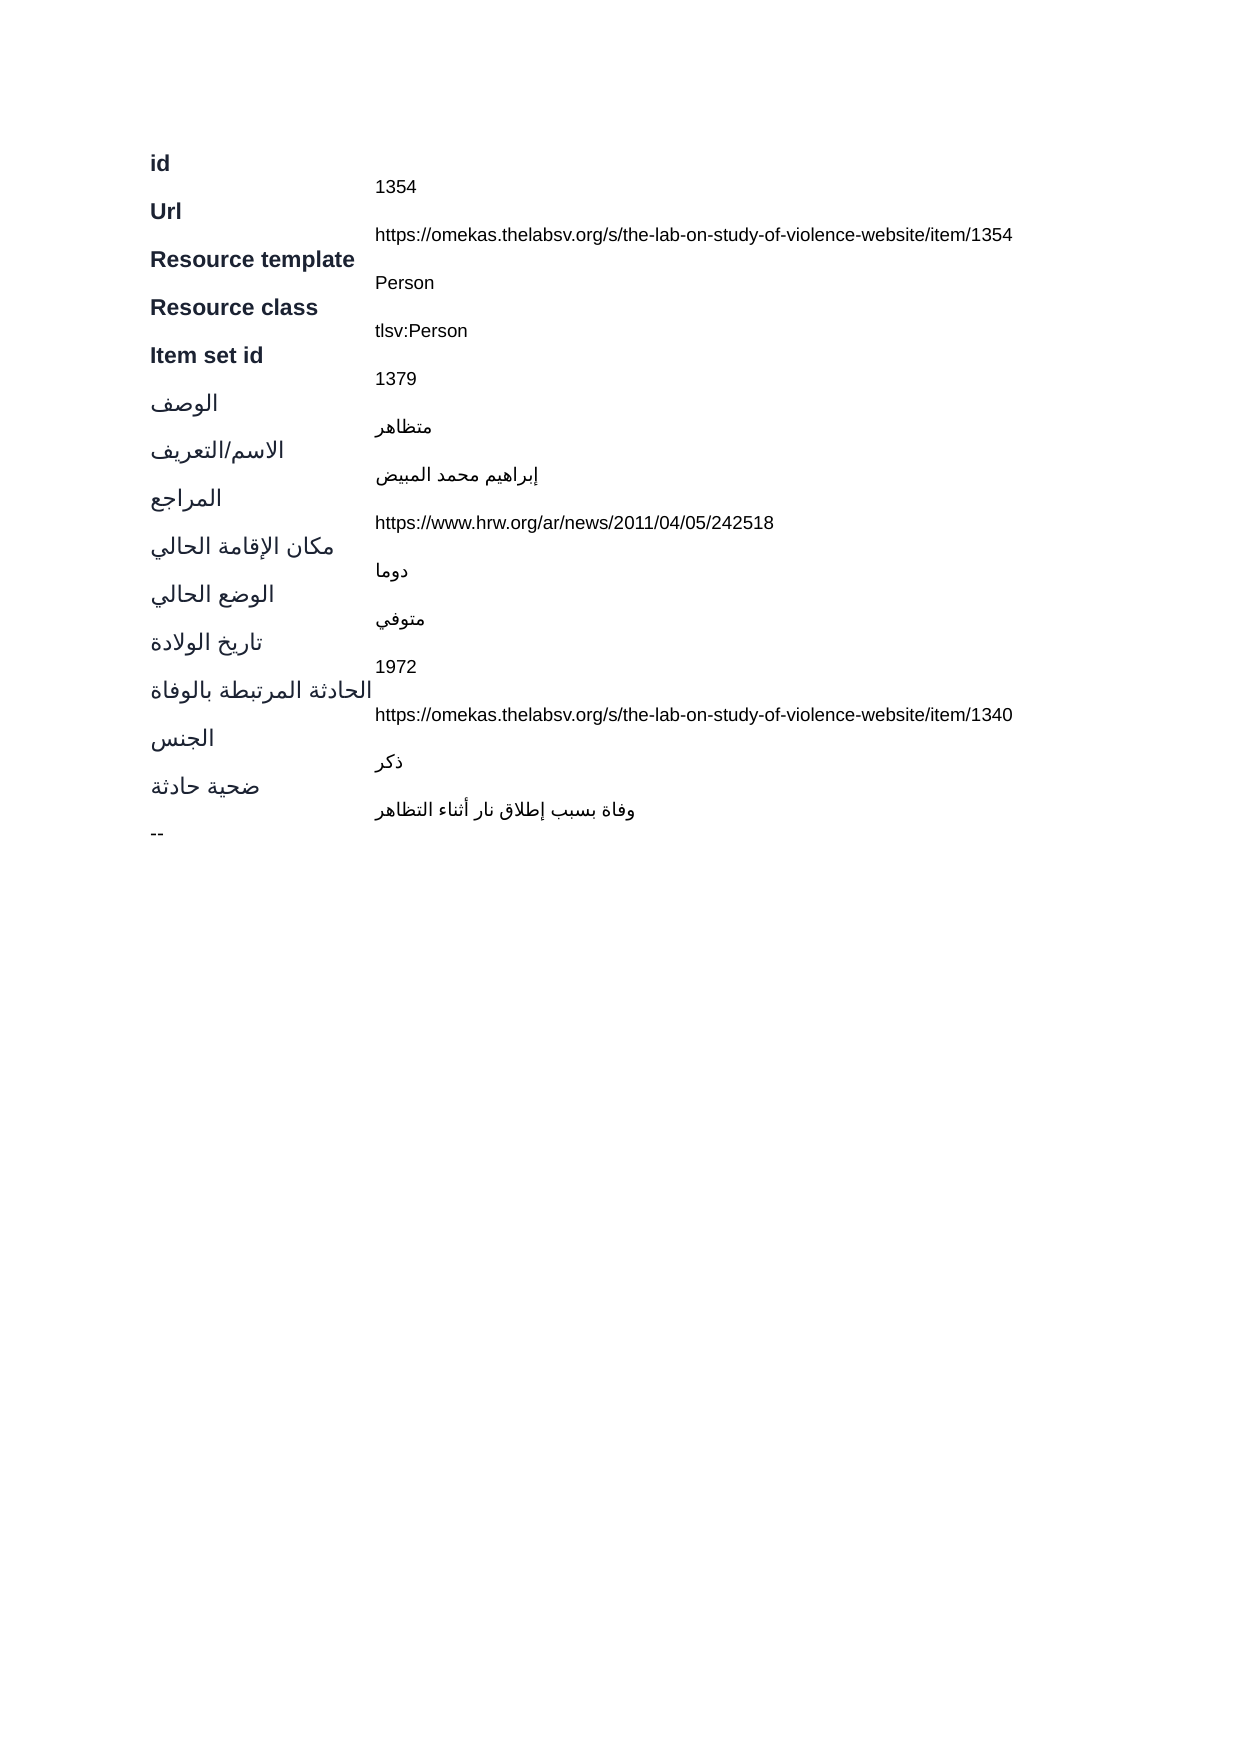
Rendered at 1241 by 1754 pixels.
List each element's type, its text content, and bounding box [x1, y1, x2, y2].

text الحادثة المرتبطة بالوفاة [150, 677, 1090, 703]
text متوفي [375, 608, 1090, 629]
text الجنس [150, 725, 1090, 751]
text مكان الإقامة الحالي [150, 533, 1090, 560]
text ضحية حادثة [150, 773, 1090, 799]
text tlsv:Person [375, 320, 1090, 342]
text https://www.hrw.org/ar/news/2011/04/05/242518 [375, 512, 1090, 533]
text Item set id [150, 342, 1090, 368]
text الوصف [150, 389, 1090, 416]
text https://omekas.thelabsv.org/s/the-lab-on-study-of-violence-website/item/1354 [375, 224, 1090, 246]
text الاسم/التعريف [150, 437, 1090, 464]
text المراجع [150, 485, 1090, 512]
text 1972 [375, 656, 1090, 677]
text 1354 [375, 176, 1090, 198]
text Person [375, 272, 1090, 294]
text دوما [375, 560, 1090, 581]
text https://omekas.thelabsv.org/s/the-lab-on-study-of-violence-website/item/1340 [375, 703, 1090, 725]
text متظاهر [375, 416, 1090, 437]
text Resource template [150, 246, 1090, 272]
text ذكر [375, 751, 1090, 773]
text id [150, 150, 1090, 176]
text تاريخ الولادة [150, 629, 1090, 656]
text الوضع الحالي [150, 581, 1090, 608]
text 1379 [375, 368, 1090, 389]
text Resource class [150, 294, 1090, 320]
text Url [150, 198, 1090, 224]
text إبراهيم محمد المبيض [375, 464, 1090, 485]
text -- [150, 821, 1090, 845]
text وفاة بسبب إطلاق نار أثناء التظاهر [375, 799, 1090, 821]
